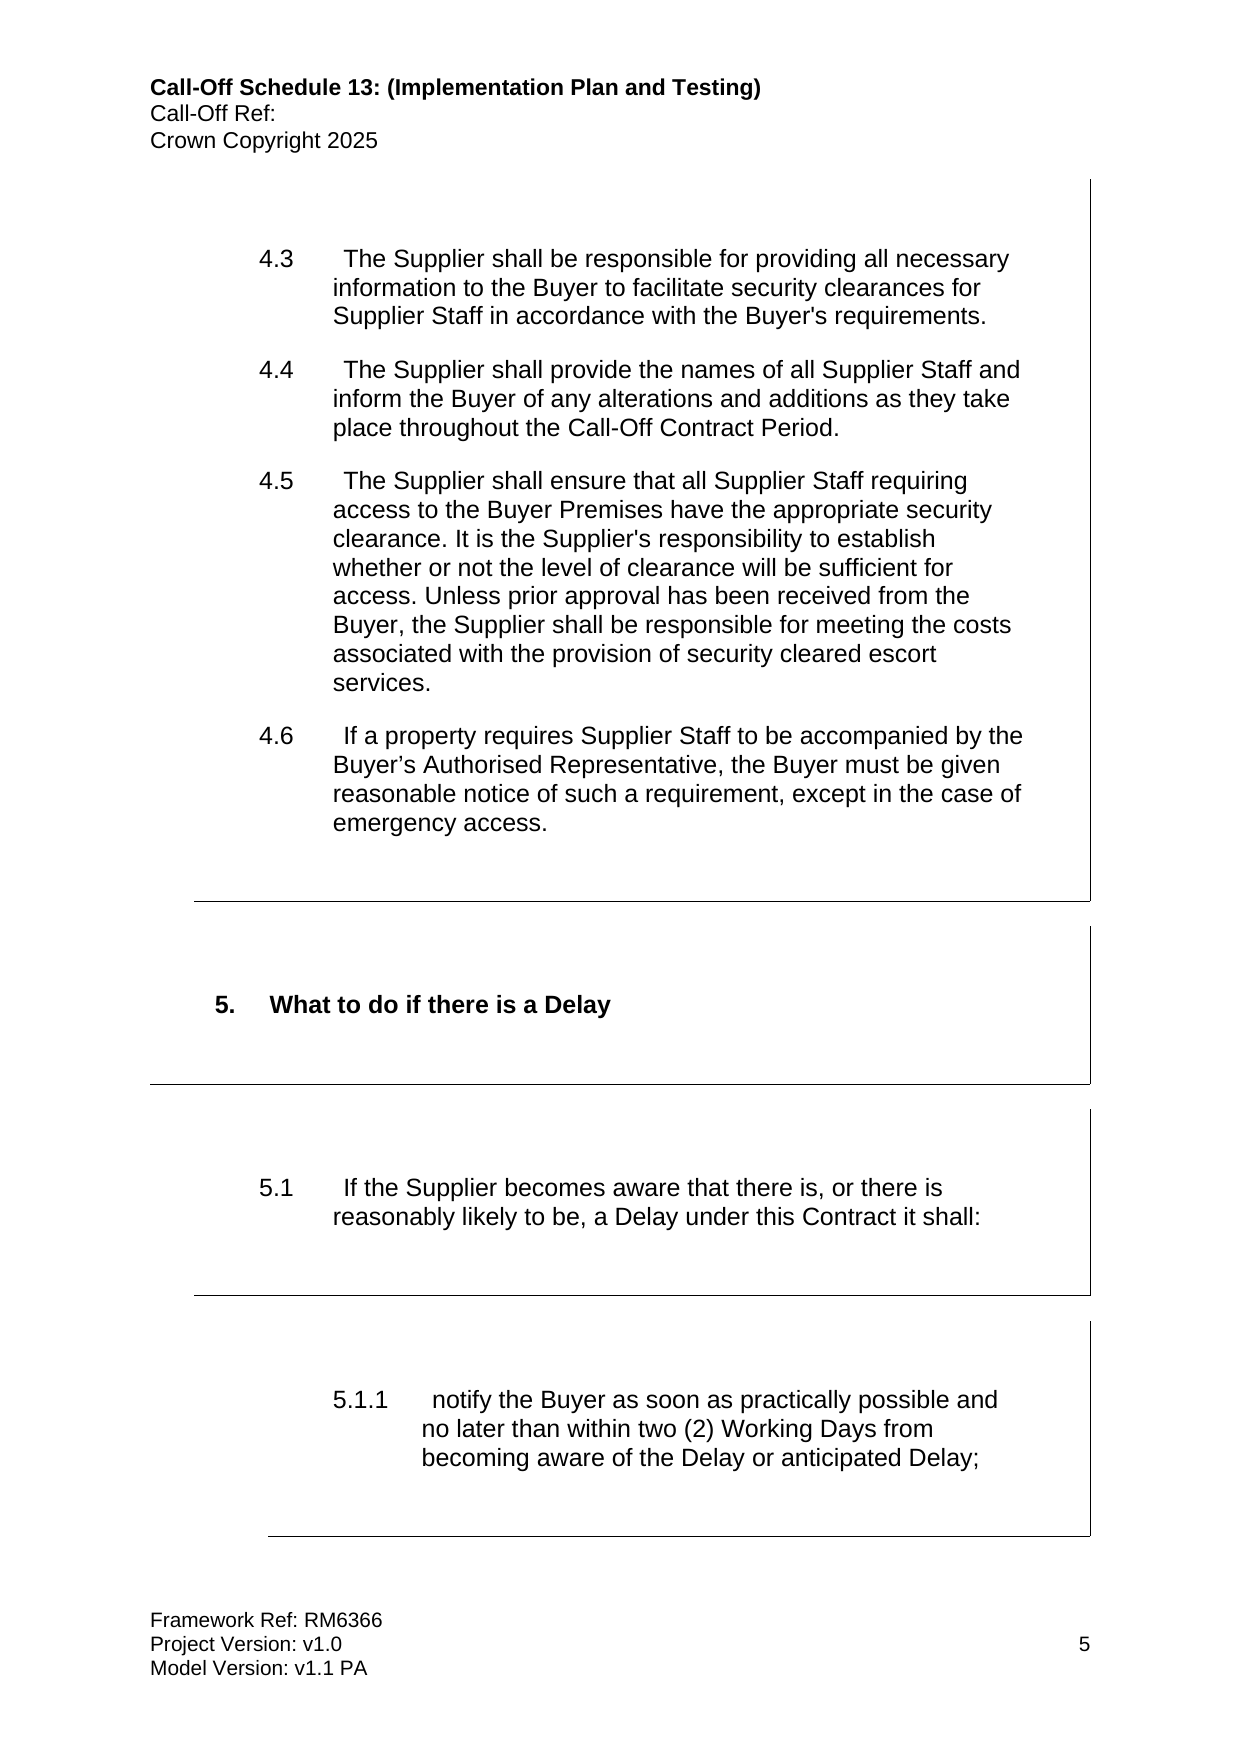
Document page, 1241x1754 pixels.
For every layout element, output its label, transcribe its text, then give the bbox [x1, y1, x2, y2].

list notify the Buyer as soon as practically possible and no later than within two (2) Working Days from becoming aware of the Delay or anticipated Delay; [268, 1321, 1090, 1536]
list What to do if there is a Delay [150, 926, 1090, 1084]
list The Supplier shall provide the names of all Supplier Staff and inform the Buyer of any alterations and additions as they take place throughout the Call-Off Contract Period. [194, 291, 1090, 402]
list If the Supplier becomes aware that there is, or there is reasonably likely to be, a Delay under this Contract it shall: [194, 1109, 1090, 1295]
list The Supplier shall ensure that all Supplier Staff requiring access to the Buyer Premises have the appropriate security clearance. It is the Supplier's responsibility to establish whether or not the level of clearance will be sufficient for access. Unless prior approval has been received from the Buyer, the Supplier shall be responsible for meeting the costs associated with the provision of security cleared escort services. [194, 402, 1090, 657]
list The Supplier shall be responsible for providing all necessary information to the Buyer to facilitate security clearances for Supplier Staff in accordance with the Buyer's requirements. [194, 179, 1090, 291]
list If a property requires Supplier Staff to be accompanied by the Buyer’s Authorised Representative, the Buyer must be given reasonable notice of such a requirement, except in the case of emergency access. [194, 657, 1090, 901]
